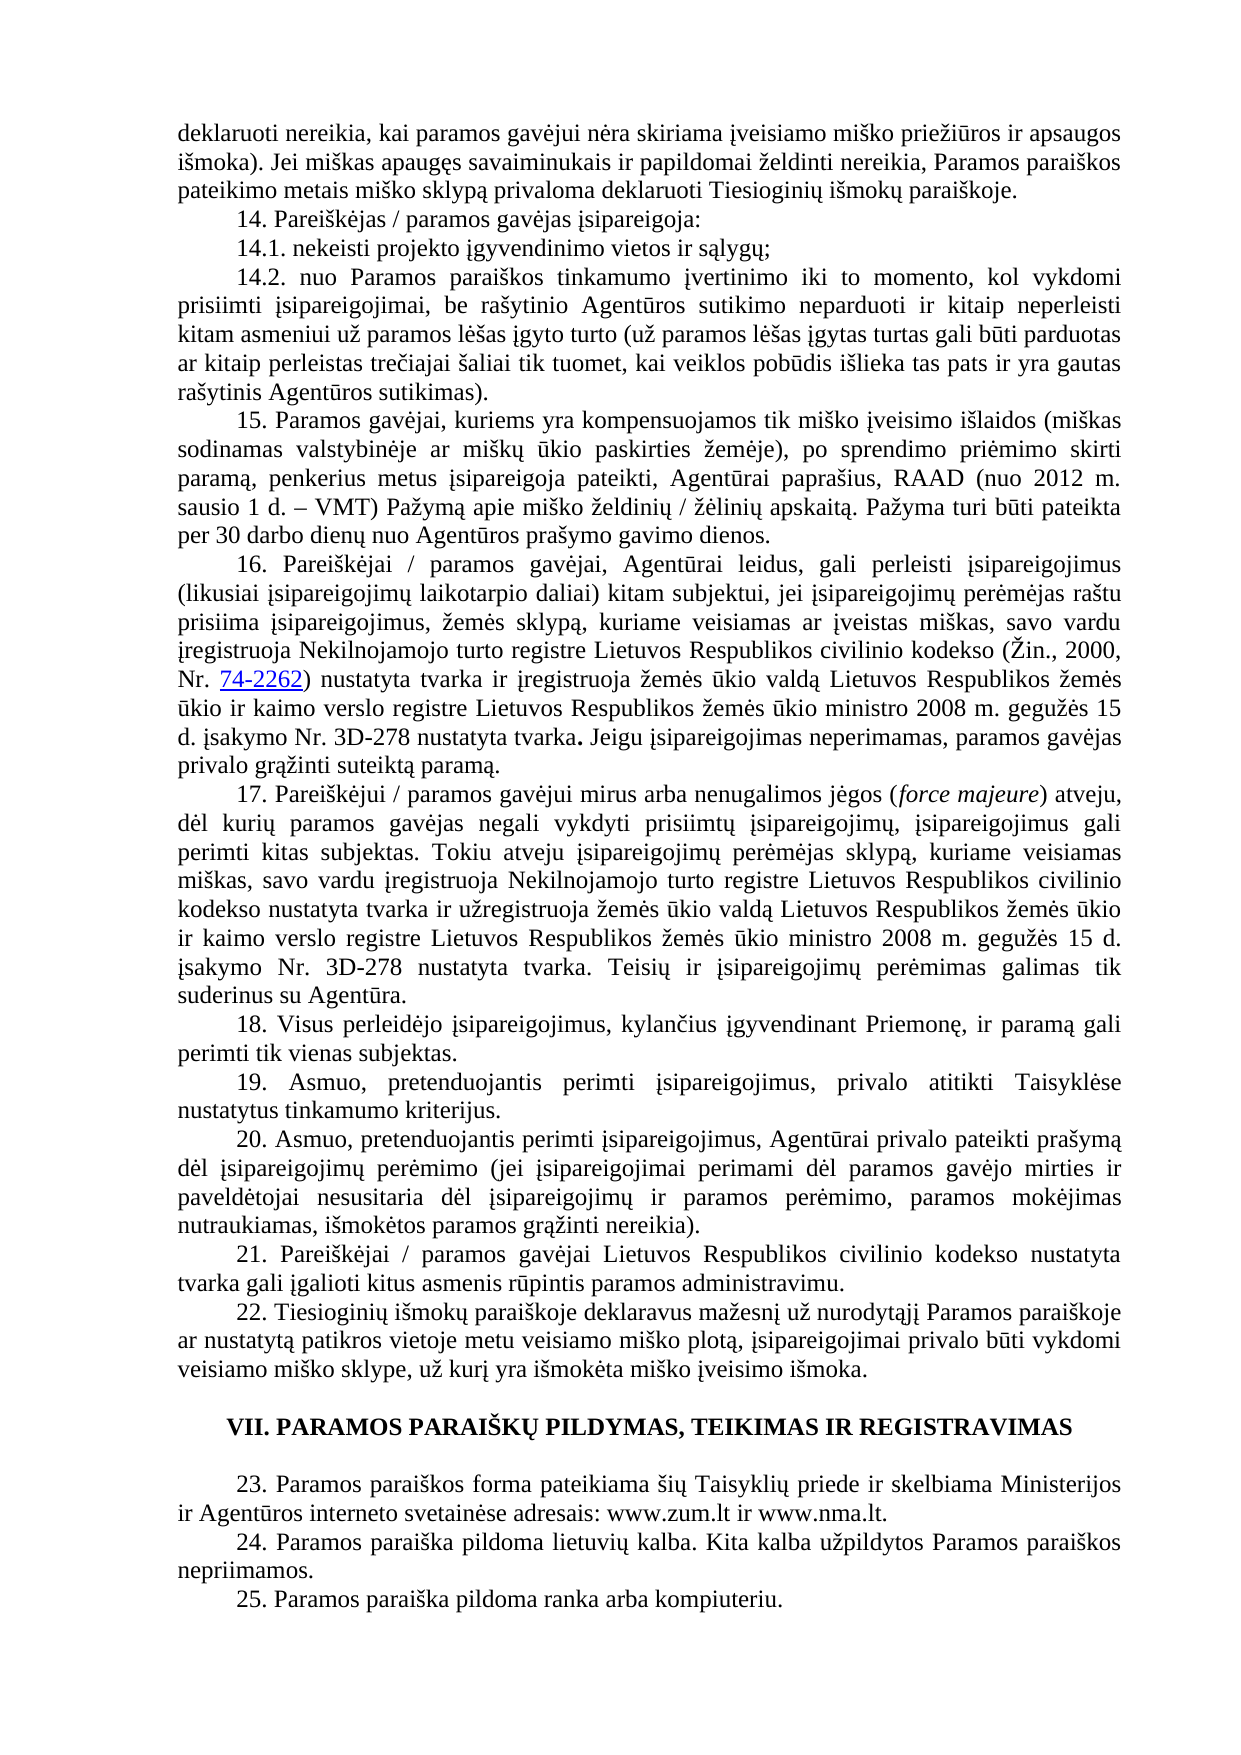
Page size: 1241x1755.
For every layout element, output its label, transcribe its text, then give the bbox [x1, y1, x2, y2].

text 14.1. nekeisti projekto įgyvendinimo vietos ir sąlygų; [177, 233, 1122, 262]
text 16. Pareiškėjai / paramos gavėjai, Agentūrai leidus, gali perleisti įsipareigojimus (likusiai įsipareigojimų laikotarpio daliai) kitam subjektui, jei įsipareigojimų perėmėjas raštu prisiima įsipareigojimus, žemės sklypą, kuriame veisiamas ar įveistas miškas, savo vardu įregistruoja Nekilnojamojo turto registre Lietuvos Respublikos civilinio kodekso (Žin., 2000, Nr. 74-2262) nustatyta tvarka ir įregistruoja žemės ūkio valdą Lietuvos Respublikos žemės ūkio ir kaimo verslo registre Lietuvos Respublikos žemės ūkio ministro 2008 m. gegužės 15 d. įsakymo Nr. 3D-278 nustatyta tvarka. Jeigu įsipareigojimas neperimamas, paramos gavėjas privalo grąžinti suteiktą paramą. [177, 549, 1122, 779]
text 15. Paramos gavėjai, kuriems yra kompensuojamos tik miško įveisimo išlaidos (miškas sodinamas valstybinėje ar miškų ūkio paskirties žemėje), po sprendimo priėmimo skirti paramą, penkerius metus įsipareigoja pateikti, Agentūrai paprašius, RAAD (nuo 2012 m. sausio 1 d. – VMT) Pažymą apie miško želdinių / žėlinių apskaitą. Pažyma turi būti pateikta per 30 darbo dienų nuo Agentūros prašymo gavimo dienos. [177, 406, 1122, 549]
text 14.2. nuo Paramos paraiškos tinkamumo įvertinimo iki to momento, kol vykdomi prisiimti įsipareigojimai, be rašytinio Agentūros sutikimo neparduoti ir kitaip neperleisti kitam asmeniui už paramos lėšas įgyto turto (už paramos lėšas įgytas turtas gali būti parduotas ar kitaip perleistas trečiajai šaliai tik tuomet, kai veiklos pobūdis išlieka tas pats ir yra gautas rašytinis Agentūros sutikimas). [177, 262, 1122, 406]
text 17. Pareiškėjui / paramos gavėjui mirus arba nenugalimos jėgos (force majeure) atveju, dėl kurių paramos gavėjas negali vykdyti prisiimtų įsipareigojimų, įsipareigojimus gali perimti kitas subjektas. Tokiu atveju įsipareigojimų perėmėjas sklypą, kuriame veisiamas miškas, savo vardu įregistruoja Nekilnojamojo turto registre Lietuvos Respublikos civilinio kodekso nustatyta tvarka ir užregistruoja žemės ūkio valdą Lietuvos Respublikos žemės ūkio ir kaimo verslo registre Lietuvos Respublikos žemės ūkio ministro 2008 m. gegužės 15 d. įsakymo Nr. 3D-278 nustatyta tvarka. Teisių ir įsipareigojimų perėmimas galimas tik suderinus su Agentūra. [177, 779, 1122, 1009]
text 23. Paramos paraiškos forma pateikiama šių Taisyklių priede ir skelbiama Ministerijos ir Agentūros interneto svetainėse adresais: www.zum.lt ir www.nma.lt. [177, 1469, 1122, 1527]
text deklaruoti nereikia, kai paramos gavėjui nėra skiriama įveisiamo miško priežiūros ir apsaugos išmoka). Jei miškas apaugęs savaiminukais ir papildomai želdinti nereikia, Paramos paraiškos pateikimo metais miško sklypą privaloma deklaruoti Tiesioginių išmokų paraiškoje. [177, 118, 1122, 204]
text 25. Paramos paraiška pildoma ranka arba kompiuteriu. [177, 1584, 1122, 1613]
text 18. Visus perleidėjo įsipareigojimus, kylančius įgyvendinant Priemonę, ir paramą gali perimti tik vienas subjektas. [177, 1009, 1122, 1067]
text VII. PARAMOS PARAIŠKŲ PILDYMAS, TEIKIMAS IR REGISTRAVIMAS [177, 1412, 1122, 1441]
text 19. Asmuo, pretenduojantis perimti įsipareigojimus, privalo atitikti Taisyklėse nustatytus tinkamumo kriterijus. [177, 1067, 1122, 1124]
text 21. Pareiškėjai / paramos gavėjai Lietuvos Respublikos civilinio kodekso nustatyta tvarka gali įgalioti kitus asmenis rūpintis paramos administravimu. [177, 1239, 1122, 1297]
text 22. Tiesioginių išmokų paraiškoje deklaravus mažesnį už nurodytąjį Paramos paraiškoje ar nustatytą patikros vietoje metu veisiamo miško plotą, įsipareigojimai privalo būti vykdomi veisiamo miško sklype, už kurį yra išmokėta miško įveisimo išmoka. [177, 1297, 1122, 1383]
text 20. Asmuo, pretenduojantis perimti įsipareigojimus, Agentūrai privalo pateikti prašymą dėl įsipareigojimų perėmimo (jei įsipareigojimai perimami dėl paramos gavėjo mirties ir paveldėtojai nesusitaria dėl įsipareigojimų ir paramos perėmimo, paramos mokėjimas nutraukiamas, išmokėtos paramos grąžinti nereikia). [177, 1124, 1122, 1239]
text 24. Paramos paraiška pildoma lietuvių kalba. Kita kalba užpildytos Paramos paraiškos nepriimamos. [177, 1527, 1122, 1584]
text 14. Pareiškėjas / paramos gavėjas įsipareigoja: [177, 204, 1122, 233]
